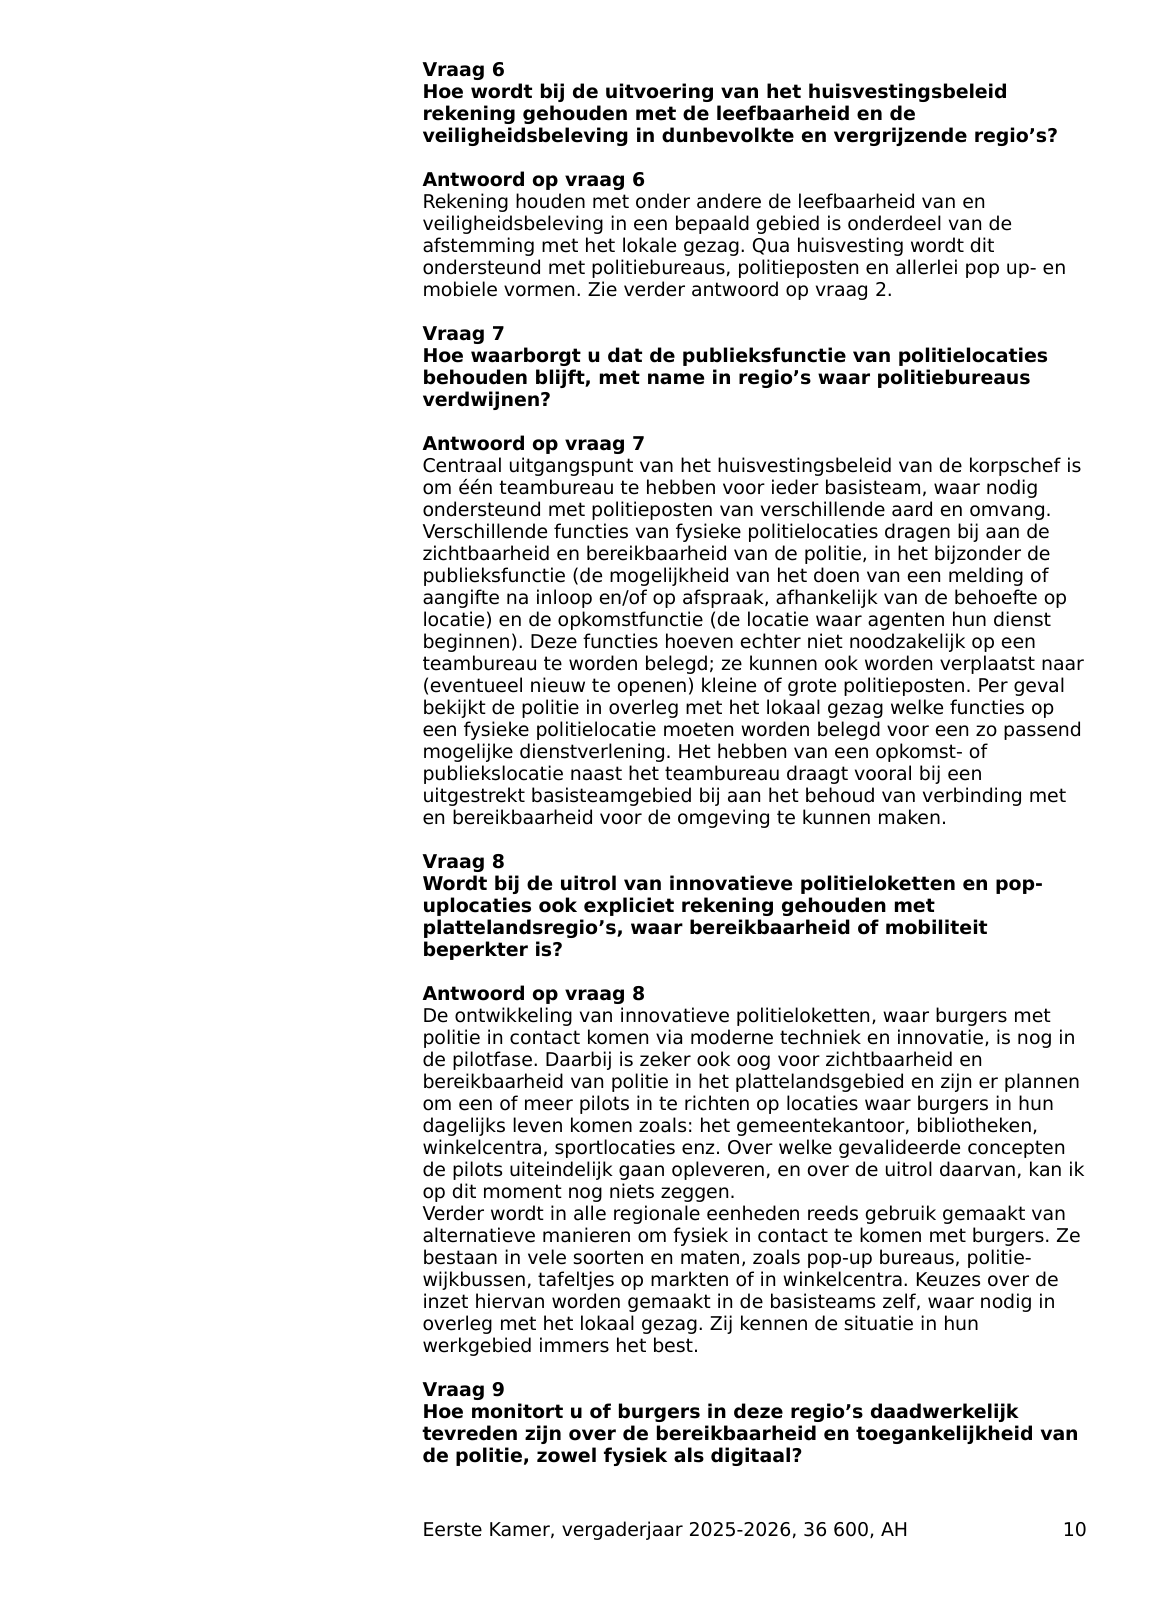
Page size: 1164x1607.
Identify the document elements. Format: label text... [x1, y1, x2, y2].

text Antwoord op vraag 8 [422, 983, 1087, 1005]
text Antwoord op vraag 7 [422, 433, 1087, 455]
text Vraag 6 [422, 59, 1087, 81]
text Wordt bij de uitrol van innovatieve politieloketten en pop-uplocaties ook expliciet rekening gehouden met plattelandsregio’s, waar bereikbaarheid of mobiliteit beperkter is? [422, 873, 1087, 961]
text Vraag 8 [422, 851, 1087, 873]
text Verder wordt in alle regionale eenheden reeds gebruik gemaakt van alternatieve manieren om fysiek in contact te komen met burgers. Ze bestaan in vele soorten en maten, zoals pop-up bureaus, politie-wijkbussen, tafeltjes op markten of in winkelcentra. Keuzes over de inzet hiervan worden gemaakt in de basisteams zelf, waar nodig in overleg met het lokaal gezag. Zij kennen de situatie in hun werkgebied immers het best. [422, 1203, 1087, 1357]
text Antwoord op vraag 6 [422, 169, 1087, 191]
text Hoe waarborgt u dat de publieksfunctie van politielocaties behouden blijft, met name in regio’s waar politiebureaus verdwijnen? [422, 345, 1087, 411]
text Rekening houden met onder andere de leefbaarheid van en veiligheidsbeleving in een bepaald gebied is onderdeel van de afstemming met het lokale gezag. Qua huisvesting wordt dit ondersteund met politiebureaus, politieposten en allerlei pop up- en mobiele vormen. Zie verder antwoord op vraag 2. [422, 191, 1087, 301]
text Hoe wordt bij de uitvoering van het huisvestingsbeleid rekening gehouden met de leefbaarheid en de veiligheidsbeleving in dunbevolkte en vergrijzende regio’s? [422, 81, 1087, 147]
text Centraal uitgangspunt van het huisvestingsbeleid van de korpschef is om één teambureau te hebben voor ieder basisteam, waar nodig ondersteund met politieposten van verschillende aard en omvang. Verschillende functies van fysieke politielocaties dragen bij aan de zichtbaarheid en bereikbaarheid van de politie, in het bijzonder de publieksfunctie (de mogelijkheid van het doen van een melding of aangifte na inloop en/of op afspraak, afhankelijk van de behoefte op locatie) en de opkomstfunctie (de locatie waar agenten hun dienst beginnen). Deze functies hoeven echter niet noodzakelijk op een teambureau te worden belegd; ze kunnen ook worden verplaatst naar (eventueel nieuw te openen) kleine of grote politieposten. Per geval bekijkt de politie in overleg met het lokaal gezag welke functies op een fysieke politielocatie moeten worden belegd voor een zo passend mogelijke dienstverlening. Het hebben van een opkomst- of publiekslocatie naast het teambureau draagt vooral bij een uitgestrekt basisteamgebied bij aan het behoud van verbinding met en bereikbaarheid voor de omgeving te kunnen maken. [422, 455, 1087, 829]
text De ontwikkeling van innovatieve politieloketten, waar burgers met politie in contact komen via moderne techniek en innovatie, is nog in de pilotfase. Daarbij is zeker ook oog voor zichtbaarheid en bereikbaarheid van politie in het plattelandsgebied en zijn er plannen om een of meer pilots in te richten op locaties waar burgers in hun dagelijks leven komen zoals: het gemeentekantoor, bibliotheken, winkelcentra, sportlocaties enz. Over welke gevalideerde concepten de pilots uiteindelijk gaan opleveren, en over de uitrol daarvan, kan ik op dit moment nog niets zeggen. [422, 1005, 1087, 1203]
text Vraag 7 [422, 323, 1087, 345]
text Vraag 9 [422, 1379, 1087, 1401]
text Hoe monitort u of burgers in deze regio’s daadwerkelijk tevreden zijn over de bereikbaarheid en toegankelijkheid van de politie, zowel fysiek als digitaal? [422, 1401, 1087, 1467]
